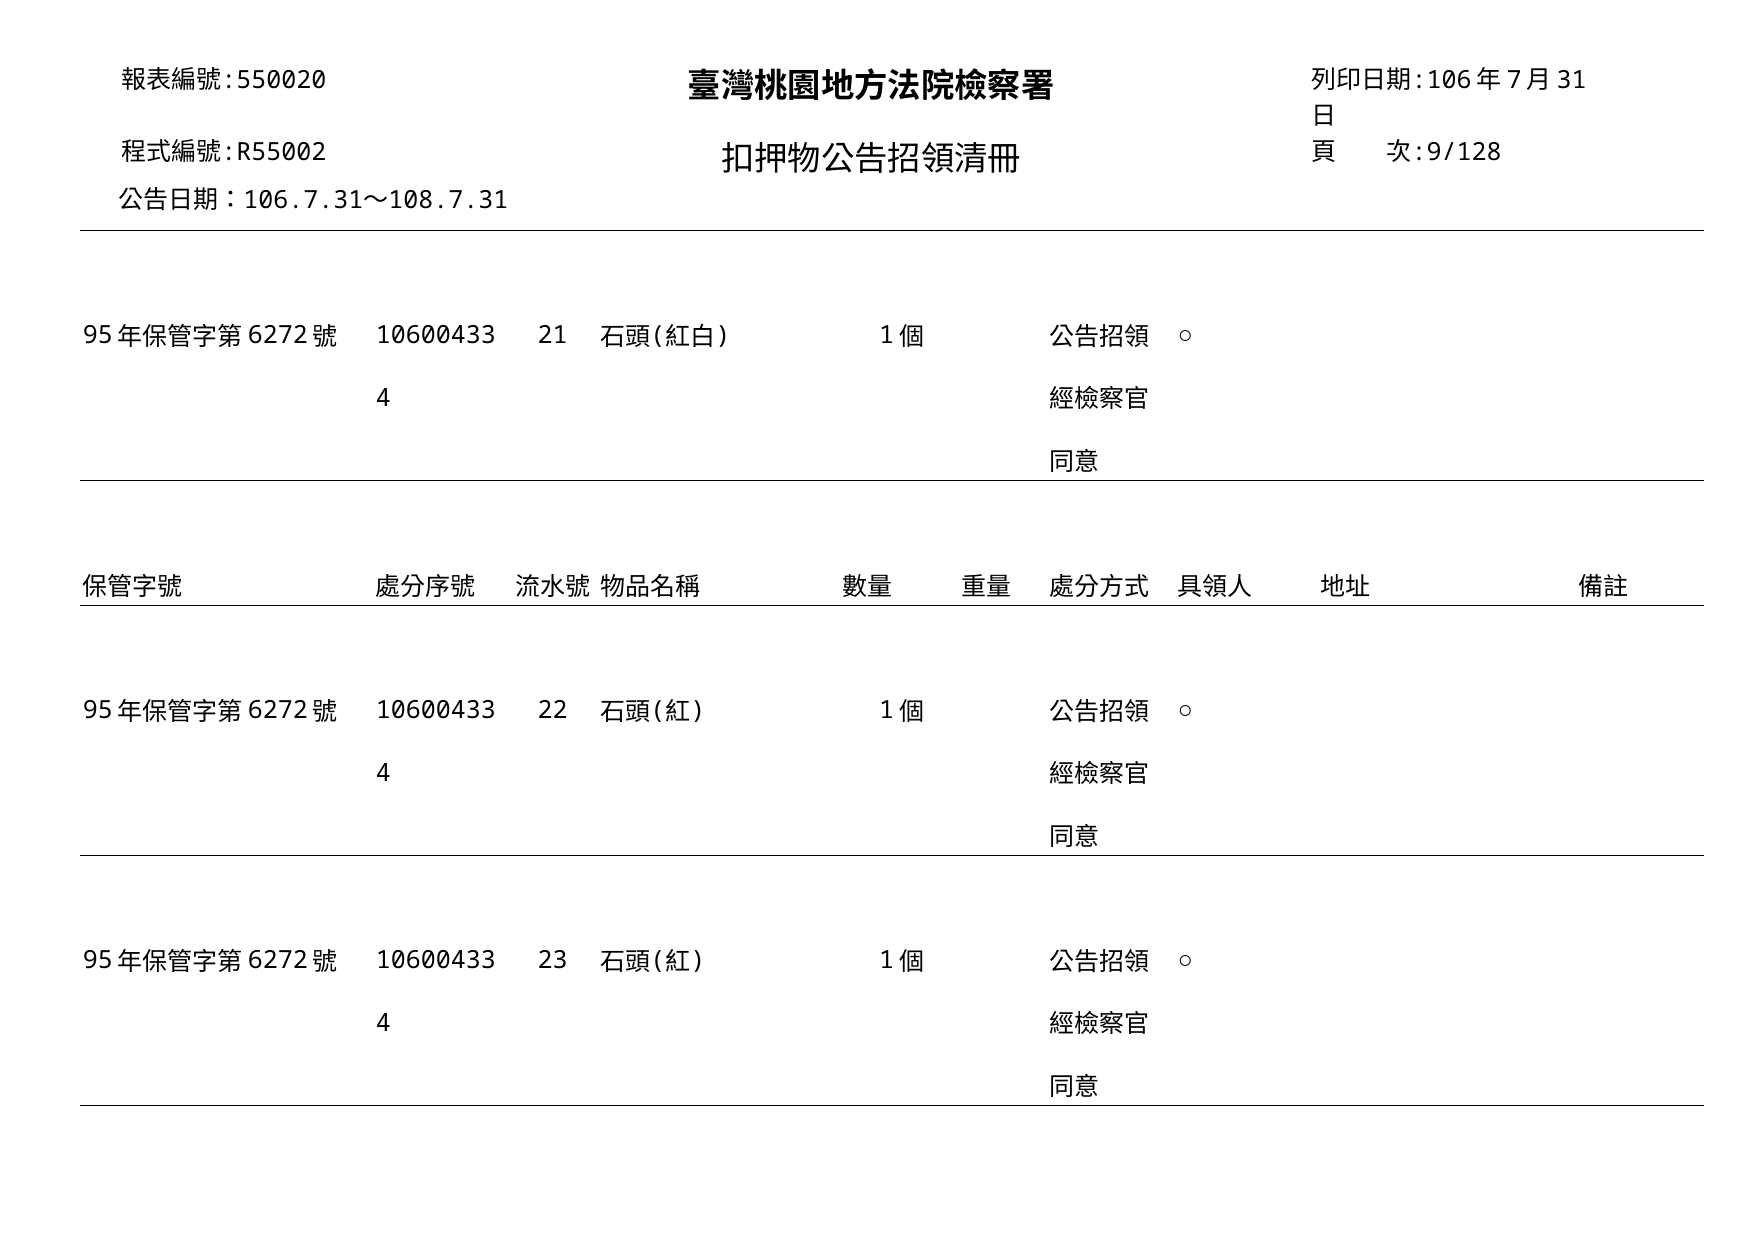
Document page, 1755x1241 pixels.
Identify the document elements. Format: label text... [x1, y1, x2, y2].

table_cell [1575, 231, 1704, 480]
table_cell [1317, 606, 1575, 855]
table_cell 106004334 [373, 856, 507, 1105]
table_cell [1317, 856, 1575, 1105]
table_cell 公告招領經檢察官同意 [1046, 606, 1175, 855]
table_header 地址 [1317, 543, 1575, 605]
table_cell ○ [1175, 606, 1317, 855]
table_cell 22 [507, 606, 597, 855]
table_header 重量 [927, 543, 1046, 605]
table_cell [1575, 606, 1704, 855]
table_cell 石頭(紅白) [597, 231, 807, 480]
table_cell [927, 856, 1046, 1105]
table_header 數量 [808, 543, 927, 605]
table_cell [1575, 856, 1704, 1105]
table_cell [1317, 231, 1575, 480]
table_cell 23 [507, 856, 597, 1105]
table_cell 1個 [808, 231, 927, 480]
table_cell 1個 [808, 856, 927, 1105]
table_cell 石頭(紅) [597, 856, 807, 1105]
table_cell 1個 [808, 606, 927, 855]
table_cell 95年保管字第6272號 [80, 606, 373, 855]
table_header 流水號 [507, 543, 597, 605]
table_cell 公告招領經檢察官同意 [1046, 856, 1175, 1105]
table_header 物品名稱 [597, 543, 807, 605]
table_cell 106004334 [373, 231, 507, 480]
table_cell 21 [507, 231, 597, 480]
table_cell [927, 606, 1046, 855]
table_cell 公告招領經檢察官同意 [1046, 231, 1175, 480]
table_cell 106004334 [373, 606, 507, 855]
table_header 保管字號 [80, 543, 373, 605]
table_cell ○ [1175, 231, 1317, 480]
table_header 備註 [1575, 543, 1704, 605]
table_cell [927, 231, 1046, 480]
table_header 具領人 [1175, 543, 1317, 605]
table_header 處分方式 [1046, 543, 1175, 605]
table_cell 95年保管字第6272號 [80, 231, 373, 480]
table_cell 石頭(紅) [597, 606, 807, 855]
table_header 處分序號 [373, 543, 507, 605]
table_cell ○ [1175, 856, 1317, 1105]
table_cell 95年保管字第6272號 [80, 856, 373, 1105]
